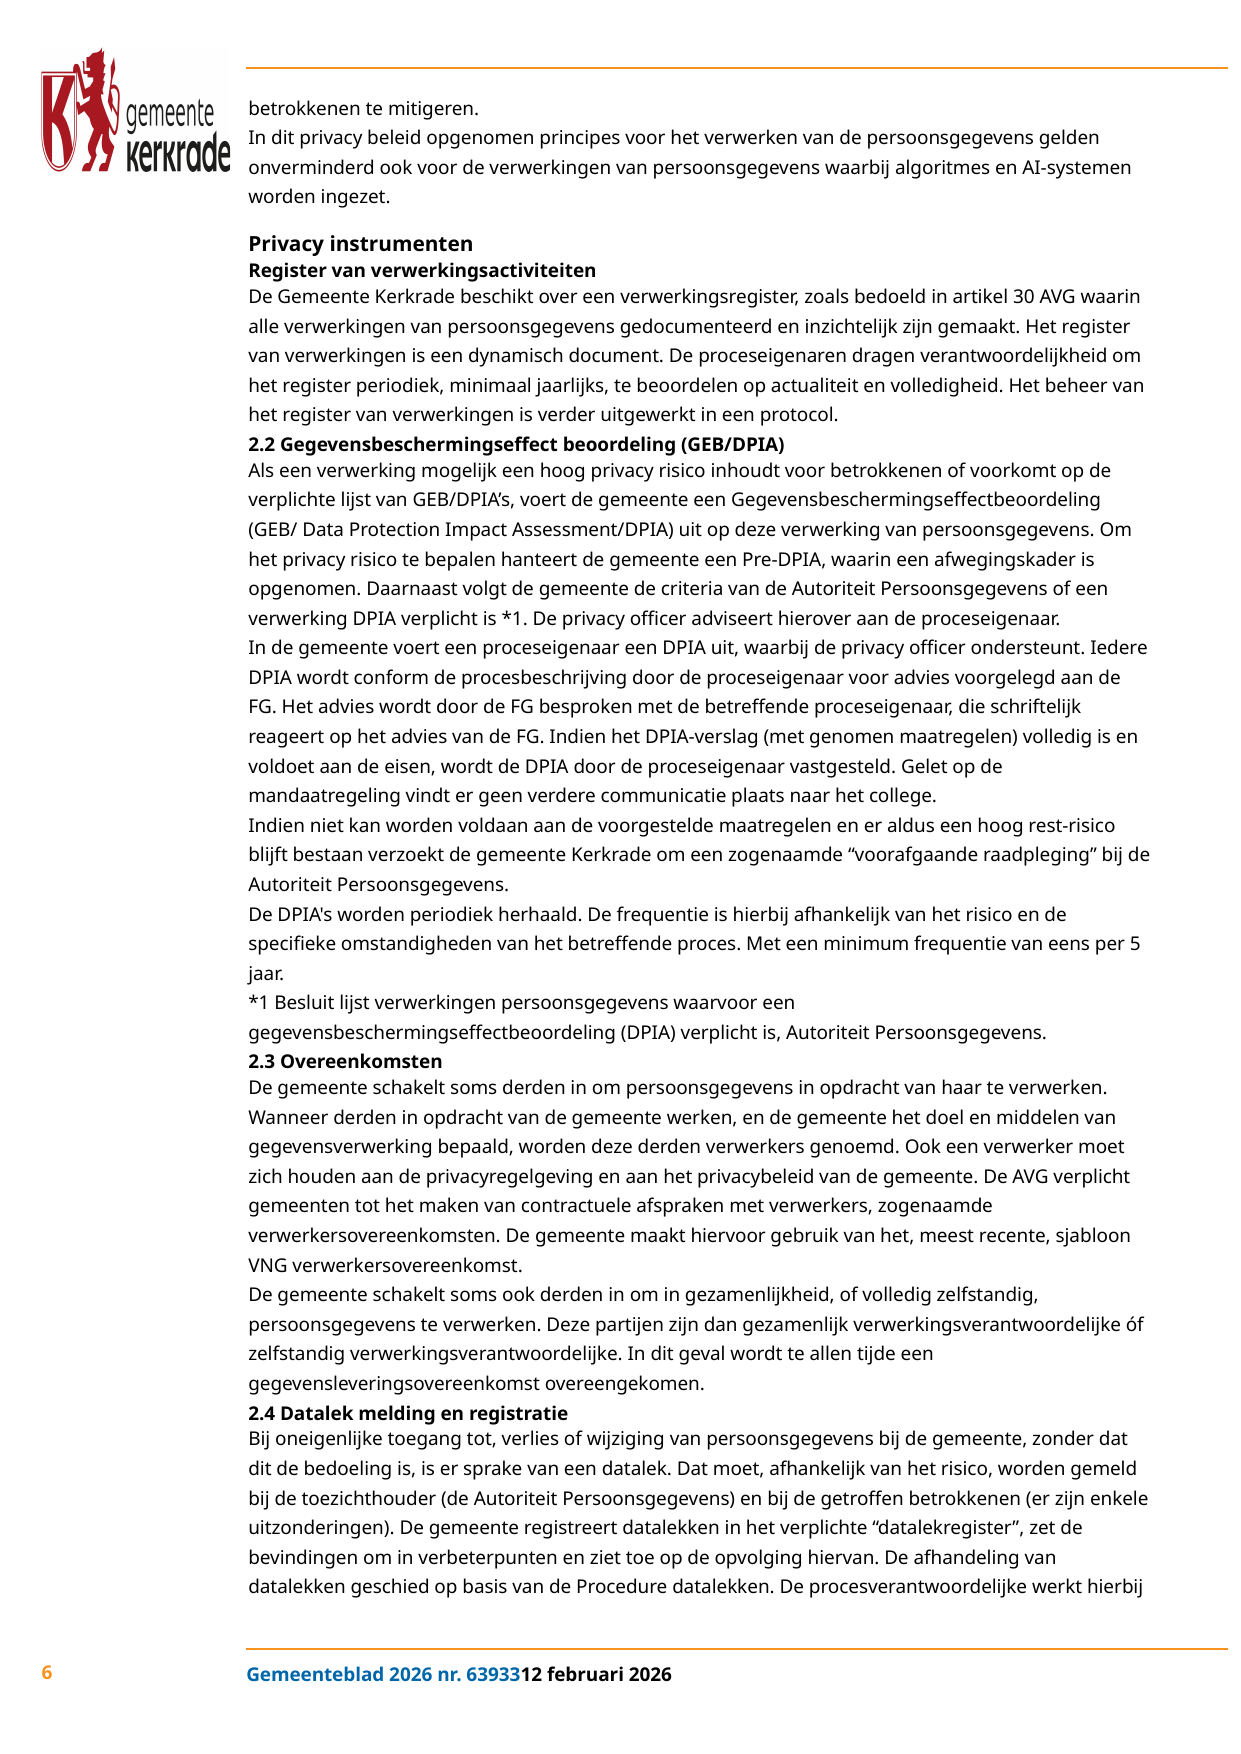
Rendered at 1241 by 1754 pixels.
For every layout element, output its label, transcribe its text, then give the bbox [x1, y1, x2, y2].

text De Gemeente Kerkrade beschikt over een verwerkingsregister, zoals bedoeld in artikel 30 AVG waarin alle verwerkingen van persoonsgegevens gedocumenteerd en inzichtelijk zijn gemaakt. Het register van verwerkingen is een dynamisch document. De proceseigenaren dragen verantwoordelijkheid om het register periodiek, minimaal jaarlijks, te beoordelen op actualiteit en volledigheid. Het beheer van het register van verwerkingen is verder uitgewerkt in een protocol. [248, 283, 1152, 427]
picture [41, 47, 231, 172]
text De DPIA's worden periodiek herhaald. De frequentie is hierbij afhankelijk van het risico en de specifieke omstandigheden van het betreffende proces. Met een minimum frequentie van eens per 5 jaar. [248, 901, 1152, 986]
text 2.2 Gegevensbeschermingseffect beoordeling (GEB/DPIA) [248, 431, 1152, 457]
text De gemeente schakelt soms ook derden in om in gezamenlijkheid, of volledig zelfstandig, persoonsgegevens te verwerken. Deze partijen zijn dan gezamenlijk verwerkingsverantwoordelijke óf zelfstandig verwerkingsverantwoordelijke. In dit geval wordt te allen tijde een gegevensleveringsovereenkomst overeengekomen. [248, 1281, 1152, 1396]
text 2.4 Datalek melding en registratie [248, 1400, 1152, 1426]
text Indien niet kan worden voldaan aan de voorgestelde maatregelen en er aldus een hoog rest-risico blijft bestaan verzoekt de gemeente Kerkrade om een zogenaamde “voorafgaande raadpleging” bij de Autoriteit Persoonsgegevens. [248, 812, 1152, 897]
text Als een verwerking mogelijk een hoog privacy risico inhoudt voor betrokkenen of voorkomt op de verplichte lijst van GEB/DPIA’s, voert de gemeente een Gegevensbeschermingseffectbeoordeling (GEB/ Data Protection Impact Assessment/DPIA) uit op deze verwerking van persoonsgegevens. Om het privacy risico te bepalen hanteert de gemeente een Pre-DPIA, waarin een afwegingskader is opgenomen. Daarnaast volgt de gemeente de criteria van de Autoriteit Persoonsgegevens of een verwerking DPIA verplicht is *1. De privacy officer adviseert hierover aan de proceseigenaar. [248, 457, 1152, 631]
text Register van verwerkingsactiviteiten [248, 258, 1152, 283]
text In de gemeente voert een proceseigenaar een DPIA uit, waarbij de privacy officer ondersteunt. Iedere DPIA wordt conform de procesbeschrijving door de proceseigenaar voor advies voorgelegd aan de FG. Het advies wordt door de FG besproken met de betreffende proceseigenaar, die schriftelijk reageert op het advies van de FG. Indien het DPIA-verslag (met genomen maatregelen) volledig is en voldoet aan de eisen, wordt de DPIA door de proceseigenaar vastgesteld. Gelet op de mandaatregeling vindt er geen verdere communicatie plaats naar het college. [248, 634, 1152, 808]
text Bij oneigenlijke toegang tot, verlies of wijziging van persoonsgegevens bij de gemeente, zonder dat dit de bedoeling is, is er sprake van een datalek. Dat moet, afhankelijk van het risico, worden gemeld bij de toezichthouder (de Autoriteit Persoonsgegevens) en bij de getroffen betrokkenen (er zijn enkele uitzonderingen). De gemeente registreert datalekken in het verplichte “datalekregister”, zet de bevindingen om in verbeterpunten en ziet toe op de opvolging hiervan. De afhandeling van datalekken geschied op basis van de Procedure datalekken. De procesverantwoordelijke werkt hierbij [248, 1426, 1152, 1599]
text In dit privacy beleid opgenomen principes voor het verwerken van de persoonsgegevens gelden onverminderd ook voor de verwerkingen van persoonsgegevens waarbij algoritmes en AI-systemen worden ingezet. [248, 124, 1152, 209]
text 2.3 Overeenkomsten [248, 1049, 1152, 1074]
text betrokkenen te mitigeren. [248, 95, 1152, 121]
text De gemeente schakelt soms derden in om persoonsgegevens in opdracht van haar te verwerken. Wanneer derden in opdracht van de gemeente werken, en de gemeente het doel en middelen van gegevensverwerking bepaald, worden deze derden verwerkers genoemd. Ook een verwerker moet zich houden aan de privacyregelgeving en aan het privacybeleid van de gemeente. De AVG verplicht gemeenten tot het maken van contractuele afspraken met verwerkers, zogenaamde verwerkersovereenkomsten. De gemeente maakt hiervoor gebruik van het, meest recente, sjabloon VNG verwerkersovereenkomst. [248, 1074, 1152, 1278]
text Privacy instrumenten [248, 229, 1152, 258]
text *1 Besluit lijst verwerkingen persoonsgegevens waarvoor een gegevensbeschermingseffectbeoordeling (DPIA) verplicht is, Autoriteit Persoonsgegevens. [248, 989, 1152, 1045]
